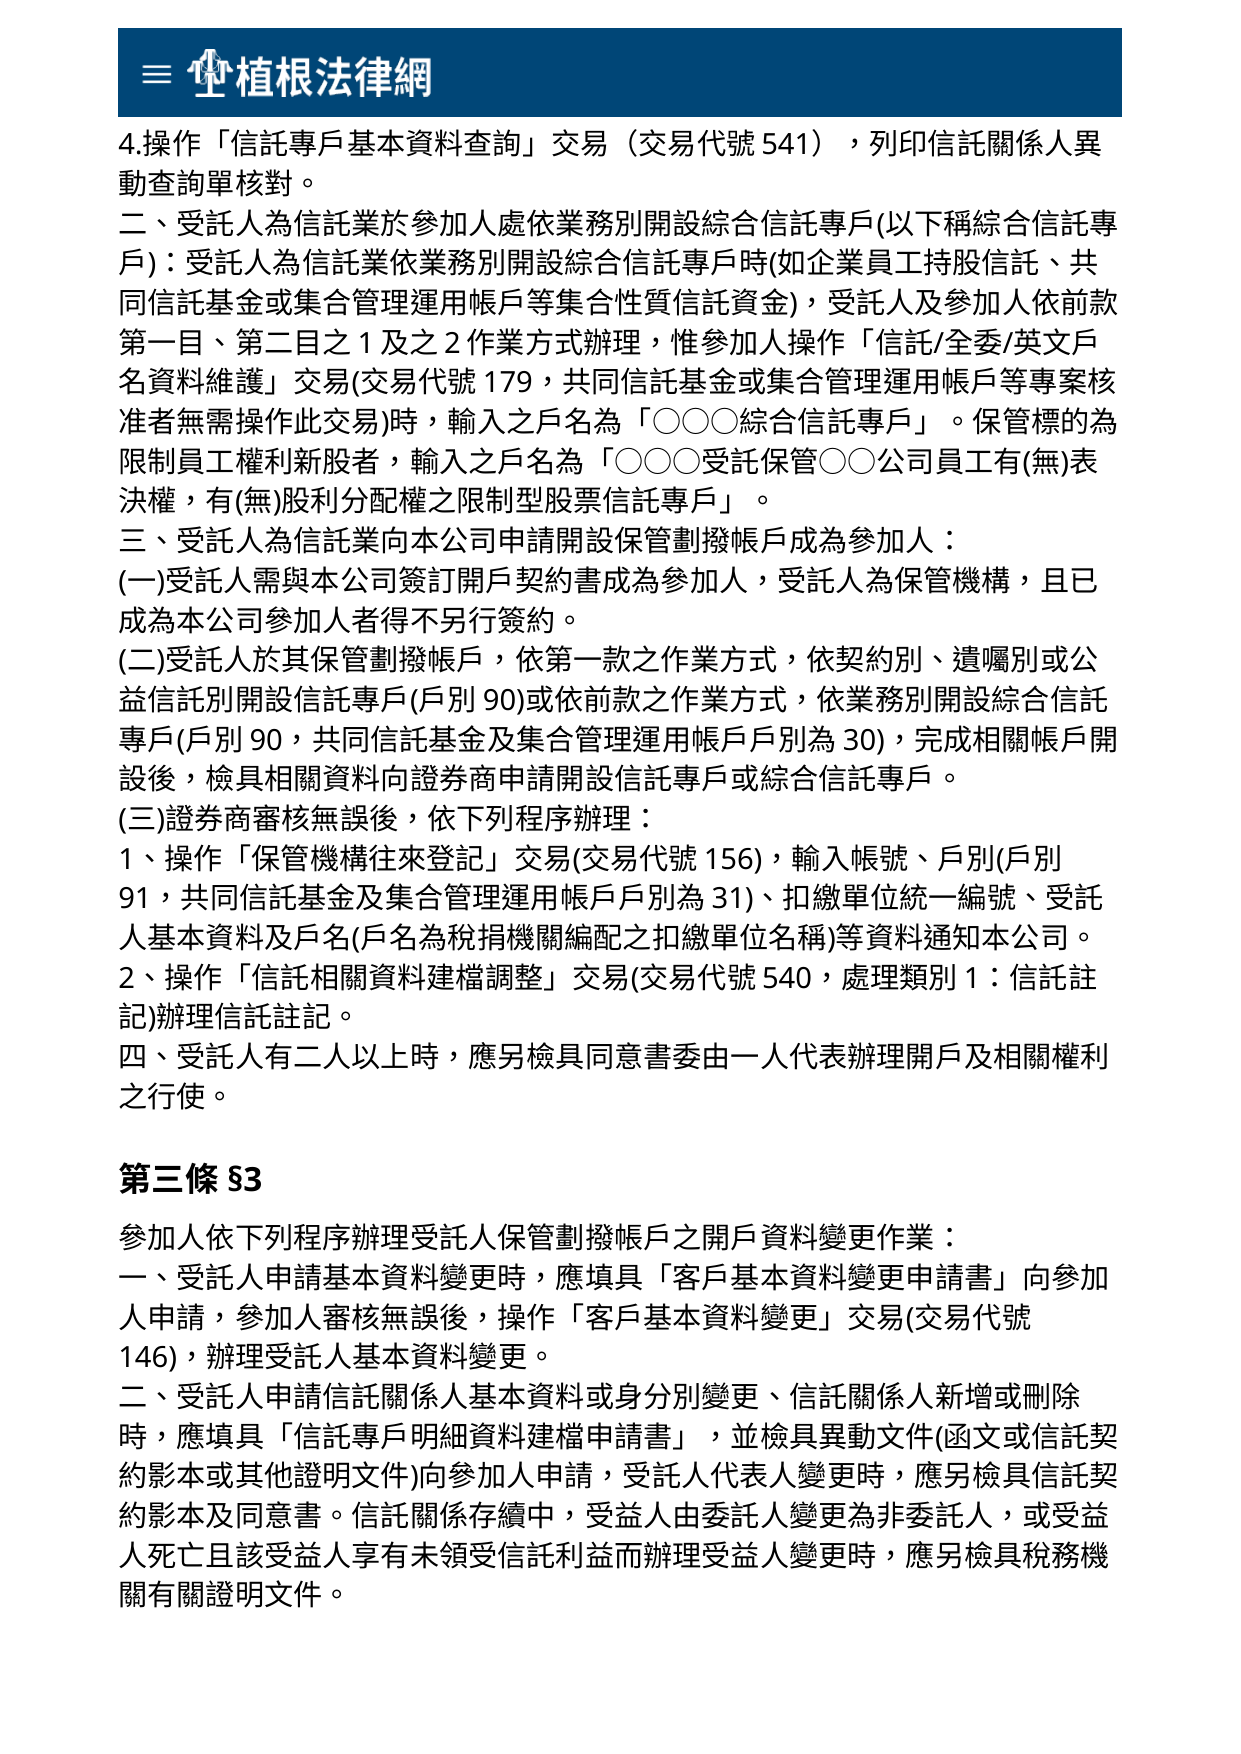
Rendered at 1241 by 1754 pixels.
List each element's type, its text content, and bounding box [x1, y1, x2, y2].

text 一、受託人申請基本資料變更時，應填具「客戶基本資料變更申請書」向參加人申請，參加人審核無誤後，操作「客戶基本資料變更」交易(交易代號146)，辦理受託人基本資料變更。 [118, 1257, 1122, 1376]
text 二、受託人申請信託關係人基本資料或身分別變更、信託關係人新增或刪除時，應填具「信託專戶明細資料建檔申請書」，並檢具異動文件(函文或信託契約影本或其他證明文件)向參加人申請，受託人代表人變更時，應另檢具信託契約影本及同意書。信託關係存續中，受益人由委託人變更為非委託人，或受益人死亡且該受益人享有未領受信託利益而辦理受益人變更時，應另檢具稅務機關有關證明文件。 [118, 1376, 1122, 1614]
text (一)受託人需與本公司簽訂開戶契約書成為參加人，受託人為保管機構，且已成為本公司參加人者得不另行簽約。 [118, 560, 1122, 639]
text 三、受託人為信託業向本公司申請開設保管劃撥帳戶成為參加人： [118, 520, 1122, 560]
text 2、操作「信託相關資料建檔調整」交易(交易代號540，處理類別1：信託註記)辦理信託註記。 [118, 957, 1122, 1036]
text 二、受託人為信託業於參加人處依業務別開設綜合信託專戶(以下稱綜合信託專戶)：受託人為信託業依業務別開設綜合信託專戶時(如企業員工持股信託、共同信託基金或集合管理運用帳戶等集合性質信託資金)，受託人及參加人依前款第一目、第二目之1及之2作業方式辦理，惟參加人操作「信託/全委/英文戶名資料維護」交易(交易代號179，共同信託基金或集合管理運用帳戶等專案核准者無需操作此交易)時，輸入之戶名為「○○○綜合信託專戶」。保管標的為限制員工權利新股者，輸入之戶名為「○○○受託保管○○公司員工有(無)表決權，有(無)股利分配權之限制型股票信託專戶」。 [118, 203, 1122, 520]
text 第三條 §3 [118, 1155, 1122, 1201]
text 1、操作「保管機構往來登記」交易(交易代號156)，輸入帳號、戶別(戶別91，共同信託基金及集合管理運用帳戶戶別為31)、扣繳單位統一編號、受託人基本資料及戶名(戶名為稅捐機關編配之扣繳單位名稱)等資料通知本公司。 [118, 838, 1122, 957]
text 四、受託人有二人以上時，應另檢具同意書委由一人代表辦理開戶及相關權利之行使。 [118, 1036, 1122, 1116]
text 4.操作「信託專戶基本資料查詢」交易（交易代號541），列印信託關係人異動查詢單核對。 [118, 123, 1122, 203]
picture [118, 28, 1122, 117]
text (二)受託人於其保管劃撥帳戶，依第一款之作業方式，依契約別、遺囑別或公益信託別開設信託專戶(戶別90)或依前款之作業方式，依業務別開設綜合信託專戶(戶別90，共同信託基金及集合管理運用帳戶戶別為30)，完成相關帳戶開設後，檢具相關資料向證券商申請開設信託專戶或綜合信託專戶。 [118, 639, 1122, 798]
text 參加人依下列程序辦理受託人保管劃撥帳戶之開戶資料變更作業： [118, 1217, 1122, 1257]
text (三)證券商審核無誤後，依下列程序辦理： [118, 798, 1122, 838]
